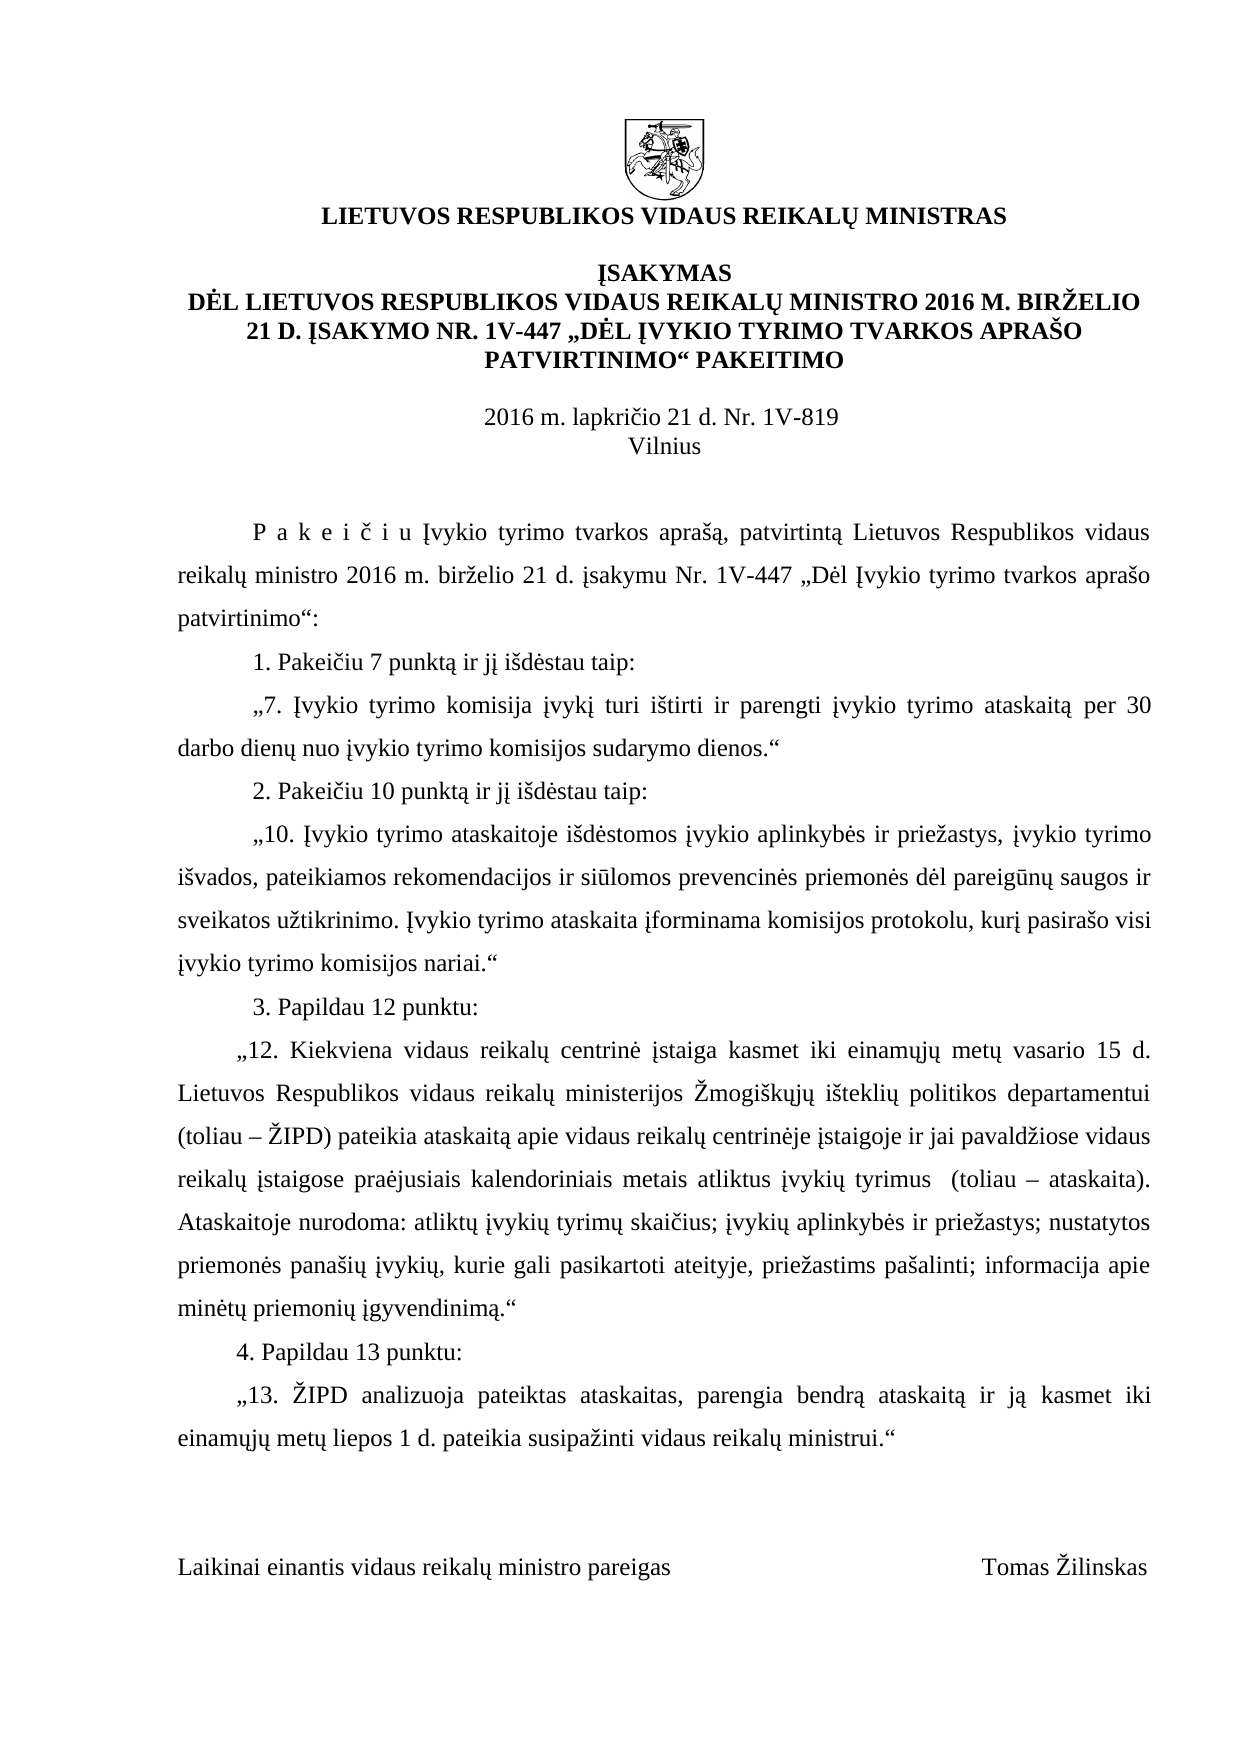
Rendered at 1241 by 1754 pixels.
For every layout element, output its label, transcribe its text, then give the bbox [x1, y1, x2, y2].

text DĖL LIETUVOS RESPUBLIKOS VIDAUS REIKALŲ MINISTRO 2016 M. BIRŽELIO 21 D. ĮSAKYMO NR. 1V-447 „DĖL ĮVYKIO TYRIMO TVARKOS APRAŠO PATVIRTINIMO“ PAKEITIMO [177, 287, 1152, 373]
text „10. Įvykio tyrimo ataskaitoje išdėstomos įvykio aplinkybės ir priežastys, įvykio tyrimo išvados, pateikiamos rekomendacijos ir siūlomos prevencinės priemonės dėl pareigūnų saugos ir sveikatos užtikrinimo. Įvykio tyrimo ataskaita įforminama komisijos protokolu, kurį pasirašo visi įvykio tyrimo komisijos nariai.“ [177, 819, 1152, 977]
text LIETUVOS RESPUBLIKOS VIDAUS REIKALŲ MINISTRAS [177, 201, 1152, 230]
text 4. Papildau 13 punktu: [177, 1337, 1152, 1365]
text P a k e i č i u Įvykio tyrimo tvarkos aprašą, patvirtintą Lietuvos Respublikos vidaus reikalų ministro 2016 m. birželio 21 d. įsakymu Nr. 1V-447 „Dėl Įvykio tyrimo tvarkos aprašo patvirtinimo“: [177, 517, 1152, 632]
text Vilnius [177, 431, 1152, 460]
text „7. Įvykio tyrimo komisija įvykį turi ištirti ir parengti įvykio tyrimo ataskaitą per 30 darbo dienų nuo įvykio tyrimo komisijos sudarymo dienos.“ [177, 690, 1152, 762]
text 3. Papildau 12 punktu: [177, 992, 1152, 1020]
text ĮSAKYMAS [177, 258, 1152, 287]
text 1. Pakeičiu 7 punktą ir jį išdėstau taip: [177, 647, 1152, 675]
text 2016 m. lapkričio 21 d. Nr. 1V-819 [177, 402, 1152, 431]
text „13. ŽIPD analizuoja pateiktas ataskaitas, parengia bendrą ataskaitą ir ją kasmet iki einamųjų metų liepos 1 d. pateikia susipažinti vidaus reikalų ministrui.“ [177, 1380, 1152, 1452]
text 2. Pakeičiu 10 punktą ir jį išdėstau taip: [177, 776, 1152, 805]
text „12. Kiekviena vidaus reikalų centrinė įstaiga kasmet iki einamųjų metų vasario 15 d. Lietuvos Respublikos vidaus reikalų ministerijos Žmogiškųjų išteklių politikos departamentui (toliau – ŽIPD) pateikia ataskaitą apie vidaus reikalų centrinėje įstaigoje ir jai pavaldžiose vidaus reikalų įstaigose praėjusiais kalendoriniais metais atliktus įvykių tyrimus (toliau – ataskaita). Ataskaitoje nurodoma: atliktų įvykių tyrimų skaičius; įvykių aplinkybės ir priežastys; nustatytos priemonės panašių įvykių, kurie gali pasikartoti ateityje, priežastims pašalinti; informacija apie minėtų priemonių įgyvendinimą.“ [177, 1035, 1152, 1322]
text Laikinai einantis vidaus reikalų ministro pareigas Tomas Žilinskas [177, 1552, 1152, 1581]
